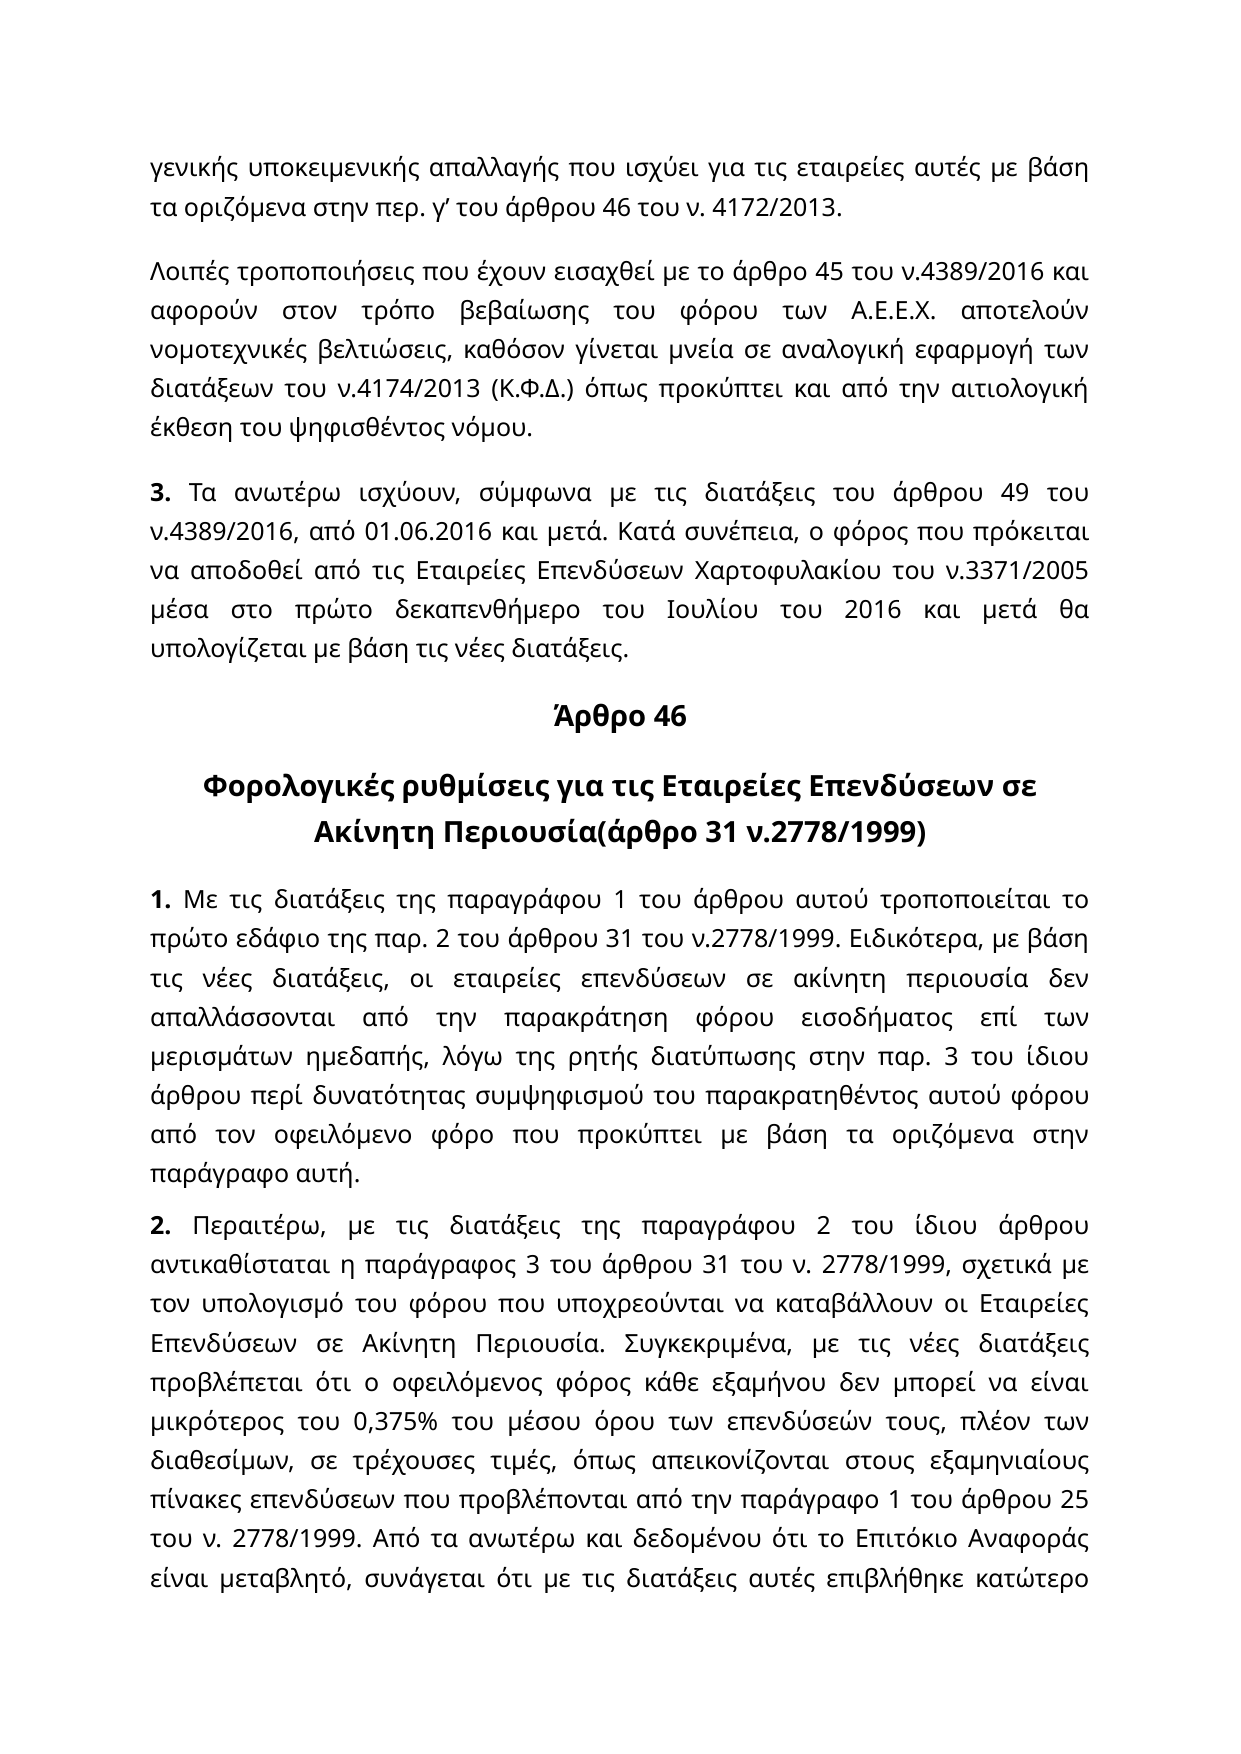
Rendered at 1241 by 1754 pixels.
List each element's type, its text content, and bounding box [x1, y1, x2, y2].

subtitle Φορολογικές ρυθμίσεις για τις Εταιρείες Επενδύσεων σε Ακίνητη Περιουσία(άρθρο 31 ν.2778/1999) [150, 766, 1090, 851]
text 2. Περαιτέρω, με τις διατάξεις της παραγράφου 2 του ίδιου άρθρου αντικαθίσταται η παράγραφος 3 του άρθρου 31 του ν. 2778/1999, σχετικά με τον υπολογισμό του φόρου που υποχρεούνται να καταβάλλουν οι Εταιρείες Επενδύσεων σε Ακίνητη Περιουσία. Συγκεκριμένα, με τις νέες διατάξεις προβλέπεται ότι ο οφειλόμενος φόρος κάθε εξαμήνου δεν μπορεί να είναι μικρότερος του 0,375% του μέσου όρου των επενδύσεών τους, πλέον των διαθεσίμων, σε τρέχουσες τιμές, όπως απεικονίζονται στους εξαμηνιαίους πίνακες επενδύσεων που προβλέπονται από την παράγραφο 1 του άρθρου 25 του ν. 2778/1999. Από τα ανωτέρω και δεδομένου ότι το Επιτόκιο Αναφοράς είναι μεταβλητό, συνάγεται ότι με τις διατάξεις αυτές επιβλήθηκε κατώτερο [150, 1208, 1090, 1594]
text Λοιπές τροποποιήσεις που έχουν εισαχθεί με το άρθρο 45 του ν.4389/2016 και αφορούν στον τρόπο βεβαίωσης του φόρου των Α.Ε.Ε.Χ. αποτελούν νομοτεχνικές βελτιώσεις, καθόσον γίνεται μνεία σε αναλογική εφαρμογή των διατάξεων του ν.4174/2013 (Κ.Φ.Δ.) όπως προκύπτει και από την αιτιολογική έκθεση του ψηφισθέντος νόμου. [150, 253, 1090, 444]
text γενικής υποκειμενικής απαλλαγής που ισχύει για τις εταιρείες αυτές με βάση τα οριζόμενα στην περ. γ’ του άρθρου 46 του ν. 4172/2013. [150, 150, 1090, 223]
subtitle Άρθρο 46 [150, 695, 1090, 735]
text 3. Τα ανωτέρω ισχύουν, σύμφωνα με τις διατάξεις του άρθρου 49 του ν.4389/2016, από 01.06.2016 και μετά. Κατά συνέπεια, ο φόρος που πρόκειται να αποδοθεί από τις Εταιρείες Επενδύσεων Χαρτοφυλακίου του ν.3371/2005 μέσα στο πρώτο δεκαπενθήμερο του Ιουλίου του 2016 και μετά θα υπολογίζεται με βάση τις νέες διατάξεις. [150, 474, 1090, 665]
text 1. Με τις διατάξεις της παραγράφου 1 του άρθρου αυτού τροποποιείται το πρώτο εδάφιο της παρ. 2 του άρθρου 31 του ν.2778/1999. Ειδικότερα, με βάση τις νέες διατάξεις, οι εταιρείες επενδύσεων σε ακίνητη περιουσία δεν απαλλάσσονται από την παρακράτηση φόρου εισοδήματος επί των μερισμάτων ημεδαπής, λόγω της ρητής διατύπωσης στην παρ. 3 του ίδιου άρθρου περί δυνατότητας συμψηφισμού του παρακρατηθέντος αυτού φόρου από τον οφειλόμενο φόρο που προκύπτει με βάση τα οριζόμενα στην παράγραφο αυτή. [150, 882, 1090, 1190]
